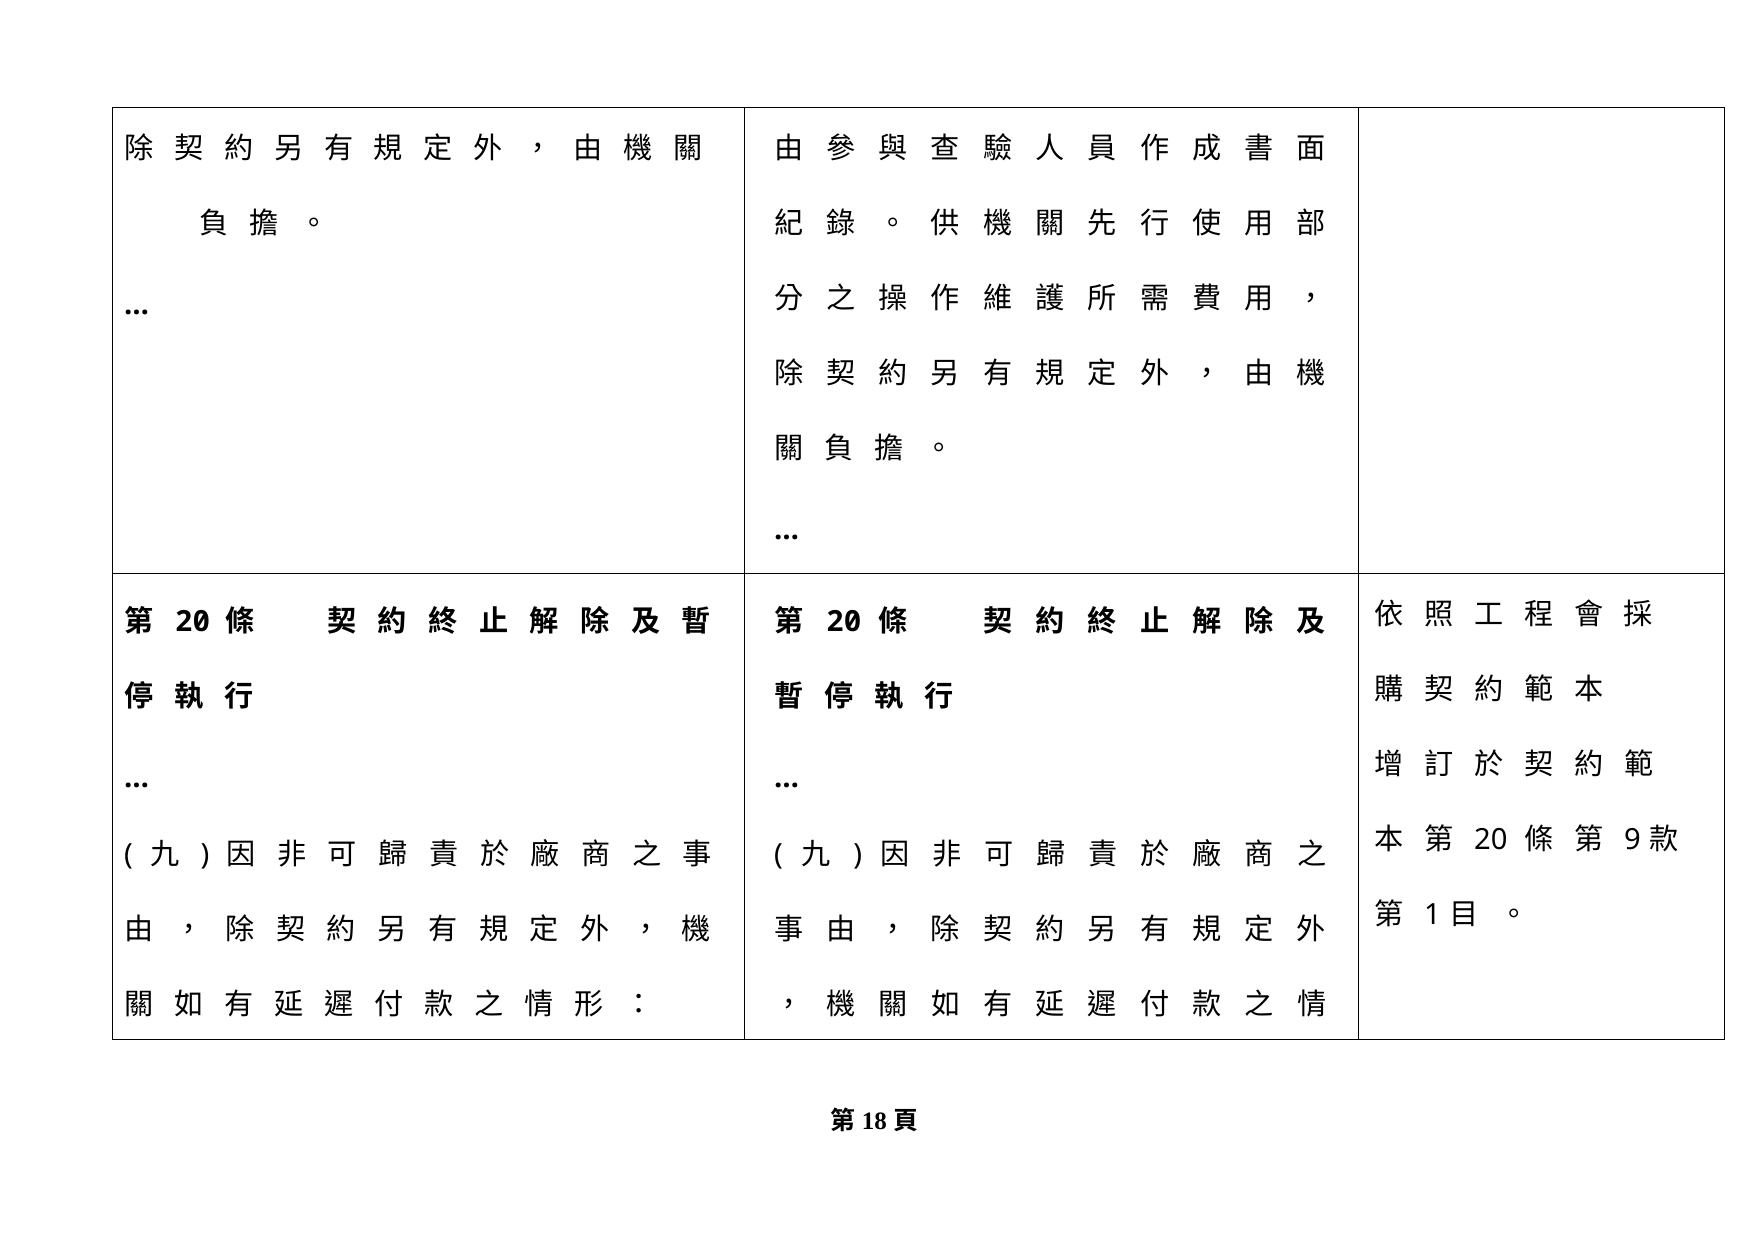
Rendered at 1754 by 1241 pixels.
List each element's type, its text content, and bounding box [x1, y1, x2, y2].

table_cell 依照工程會採購契約範本 增訂於契約範本第20條第9款第1目。 [1359, 574, 1724, 1039]
table_cell 除契約另有規定外，由機關負擔。 … [113, 108, 744, 573]
table_cell 第20條 契約終止解除及暫停執行 … (九)因非可歸責於廠商之事由，除契約另有規定外，機關如有延遲付款之情 [745, 574, 1358, 1039]
table_cell [1359, 108, 1724, 573]
table_cell 第20條 契約終止解除及暫停執行 … (九)因非可歸責於廠商之事由，除契約另有規定外，機關如有延遲付款之情形： [113, 574, 744, 1039]
table_cell 由參與查驗人員作成書面紀錄。供機關先行使用部分之操作維護所需費用，除契約另有規定外，由機關負擔。 … [745, 108, 1358, 573]
